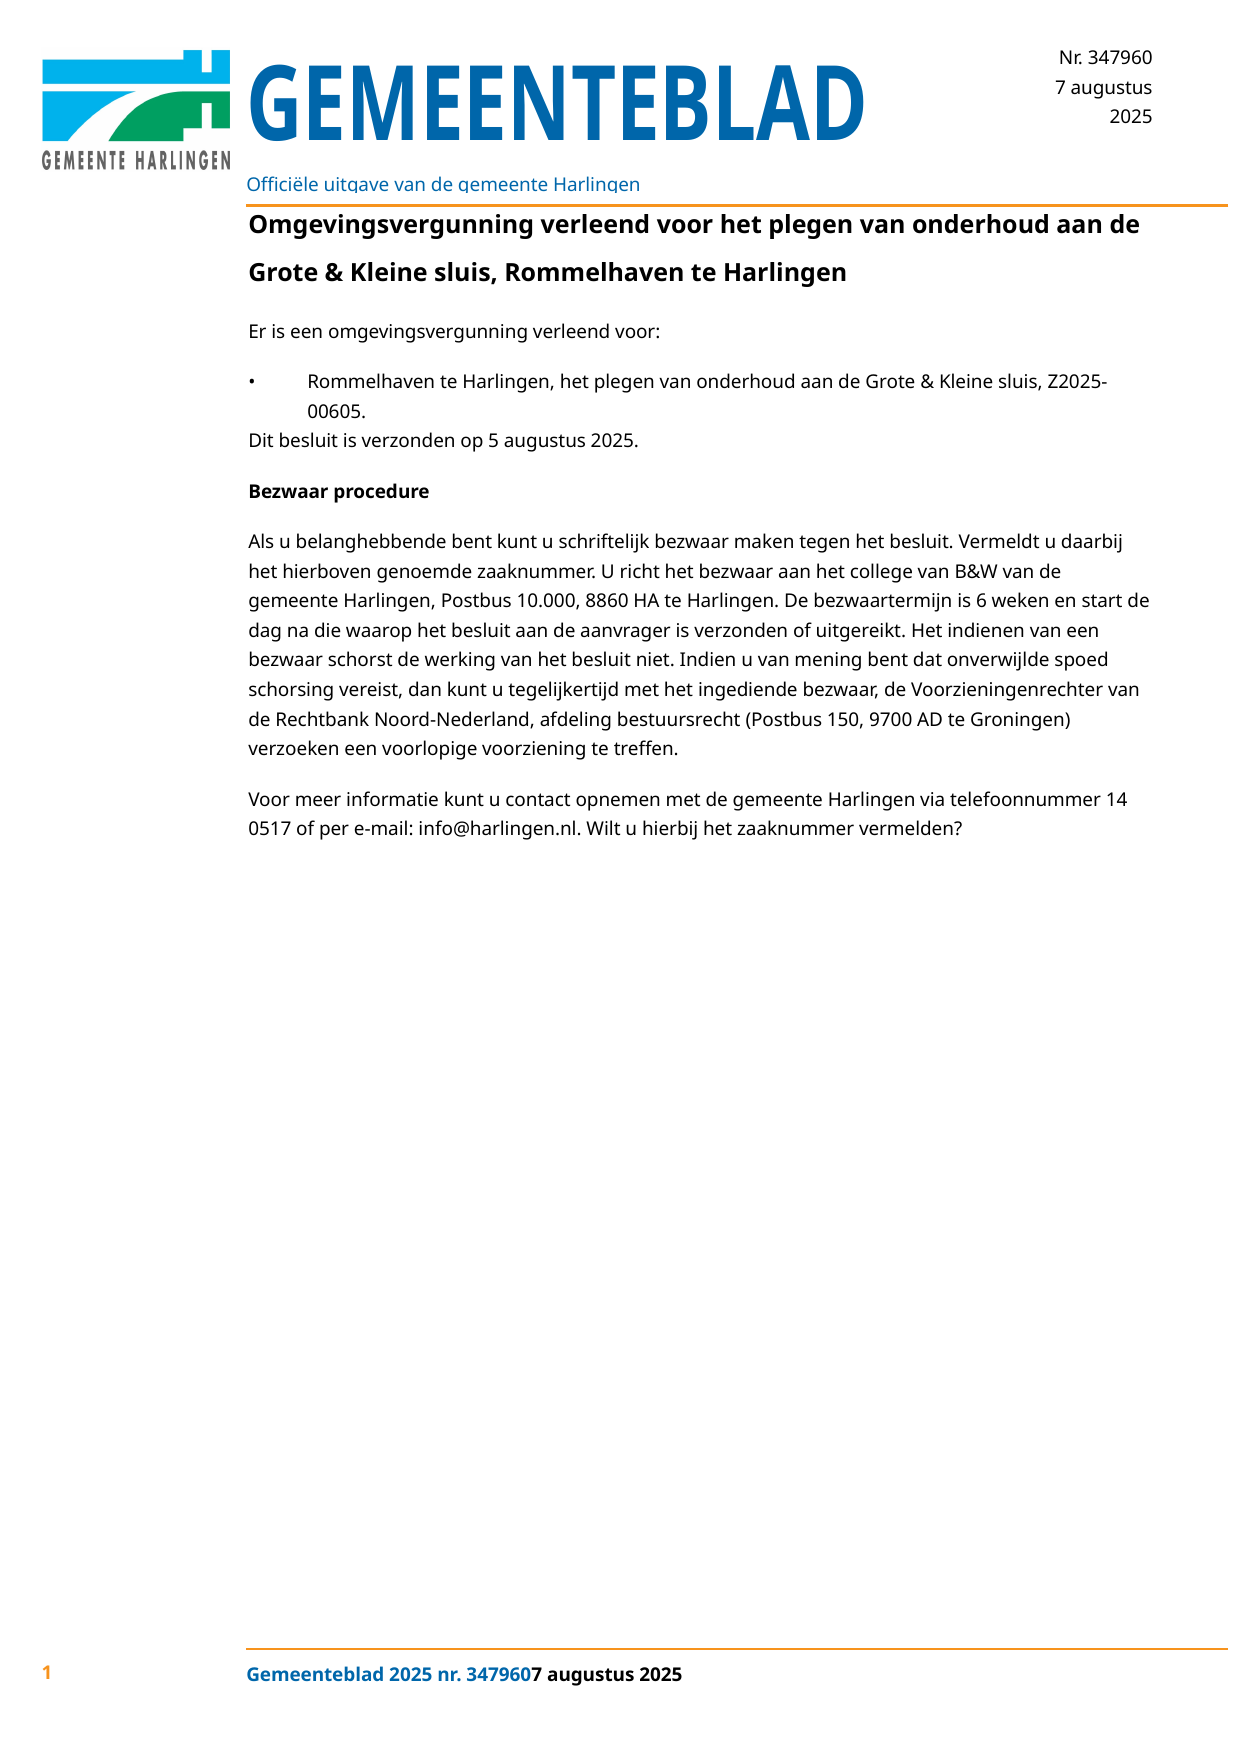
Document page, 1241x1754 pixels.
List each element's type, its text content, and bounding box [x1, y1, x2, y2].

text Als u belanghebbende bent kunt u schriftelijk bezwaar maken tegen het besluit. Vermeldt u daarbij het hierboven genoemde zaaknummer. U richt het bezwaar aan het college van B&W van de gemeente Harlingen, Postbus 10.000, 8860 HA te Harlingen. De bezwaartermijn is 6 weken en start de dag na die waarop het besluit aan de aanvrager is verzonden of uitgereikt. Het indienen van een bezwaar schorst de werking van het besluit niet. Indien u van mening bent dat onverwijlde spoed schorsing vereist, dan kunt u tegelijkertijd met het ingediende bezwaar, de Voorzieningenrechter van de Rechtbank Noord-Nederland, afdeling bestuursrecht (Postbus 150, 9700 AD te Groningen) verzoeken een voorlopige voorziening te treffen. [248, 528, 1152, 761]
list Rommelhaven te Harlingen, het plegen van onderhoud aan de Grote & Kleine sluis, Z2025-00605. [248, 368, 1152, 424]
text Er is een omgevingsvergunning verleend voor: [248, 318, 1152, 344]
text Bezwaar procedure [248, 478, 1152, 504]
text Dit besluit is verzonden op 5 augustus 2025. [248, 427, 1152, 453]
text Voor meer informatie kunt u contact opnemen met de gemeente Harlingen via telefoonnummer 14 0517 of per e-mail: info@harlingen.nl. Wilt u hierbij het zaaknummer vermelden? [248, 786, 1152, 841]
picture [41, 47, 231, 172]
text Omgevingsvergunning verleend voor het plegen van onderhoud aan de Grote & Kleine sluis, Rommelhaven te Harlingen [248, 207, 1152, 288]
